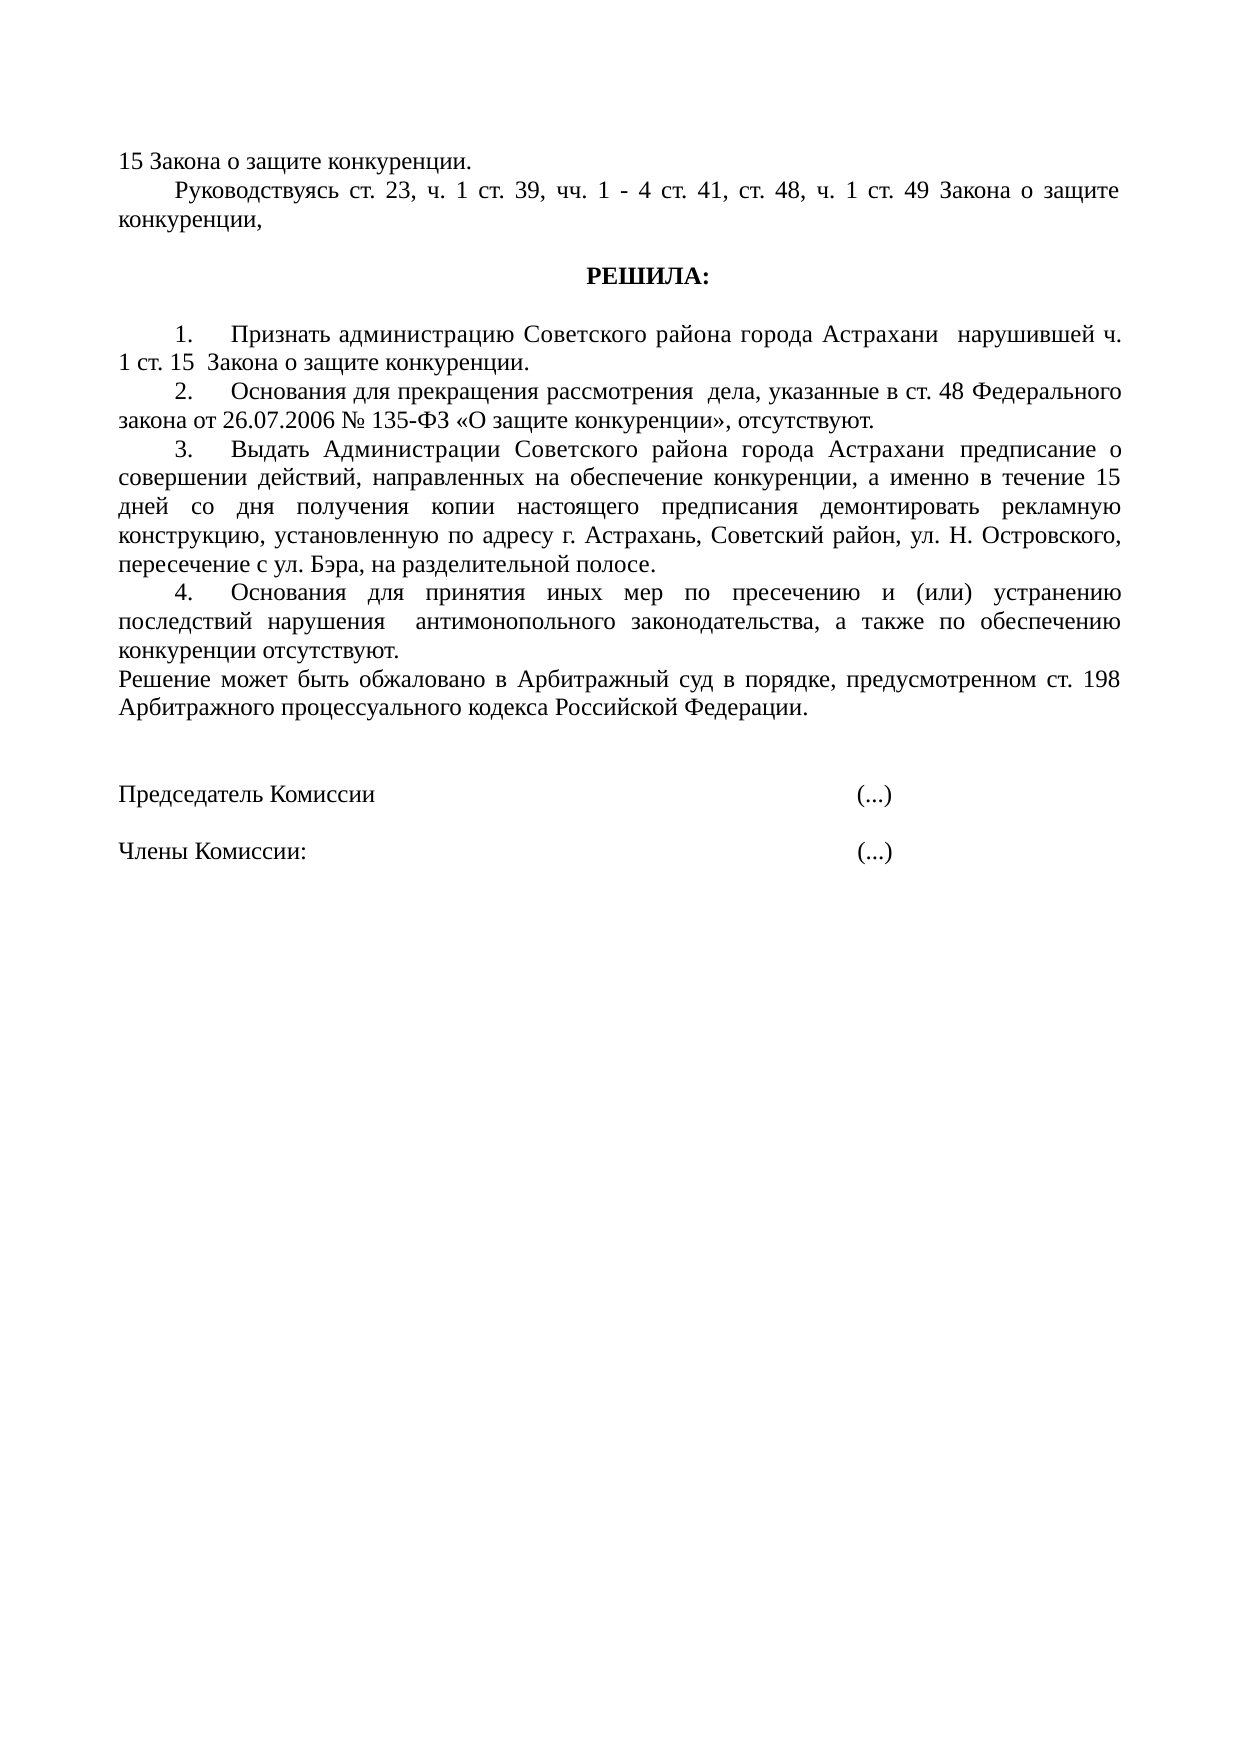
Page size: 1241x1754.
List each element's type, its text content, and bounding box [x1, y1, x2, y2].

list Решение может быть обжаловано в Арбитражный суд в порядке, предусмотренном ст. 198 Арбитражного процессуального кодекса Российской Федерации. [118, 664, 1122, 721]
text Председатель Комиссии (...) [118, 779, 1122, 807]
text РЕШИЛА: [118, 261, 1122, 290]
text Руководствуясь ст. 23, ч. 1 ст. 39, чч. 1 - 4 ст. 41, ст. 48, ч. 1 ст. 49 Закона о защите конкуренции, [118, 175, 1122, 232]
list Основания для прекращения рассмотрения дела, указанные в ст. 48 Федерального закона от 26.07.2006 № 135-ФЗ «О защите конкуренции», отсутствуют. [118, 376, 1122, 434]
text Члены Комиссии: (...) [118, 836, 1122, 865]
list Признать администрацию Советского района города Астрахани нарушившей ч. 1 ст. 15 Закона о защите конкуренции. [118, 319, 1122, 376]
text 15 Закона о защите конкуренции. [118, 146, 1122, 175]
list Выдать Администрации Советского района города Астрахани предписание о совершении действий, направленных на обеспечение конкуренции, а именно в течение 15 дней со дня получения копии настоящего предписания демонтировать рекламную конструкцию, установленную по адресу г. Астрахань, Советский район, ул. Н. Островского, пересечение с ул. Бэра, на разделительной полосе. [118, 434, 1122, 577]
list Основания для принятия иных мер по пресечению и (или) устранению последствий нарушения антимонопольного законодательства, а также по обеспечению конкуренции отсутствуют. [118, 577, 1122, 664]
